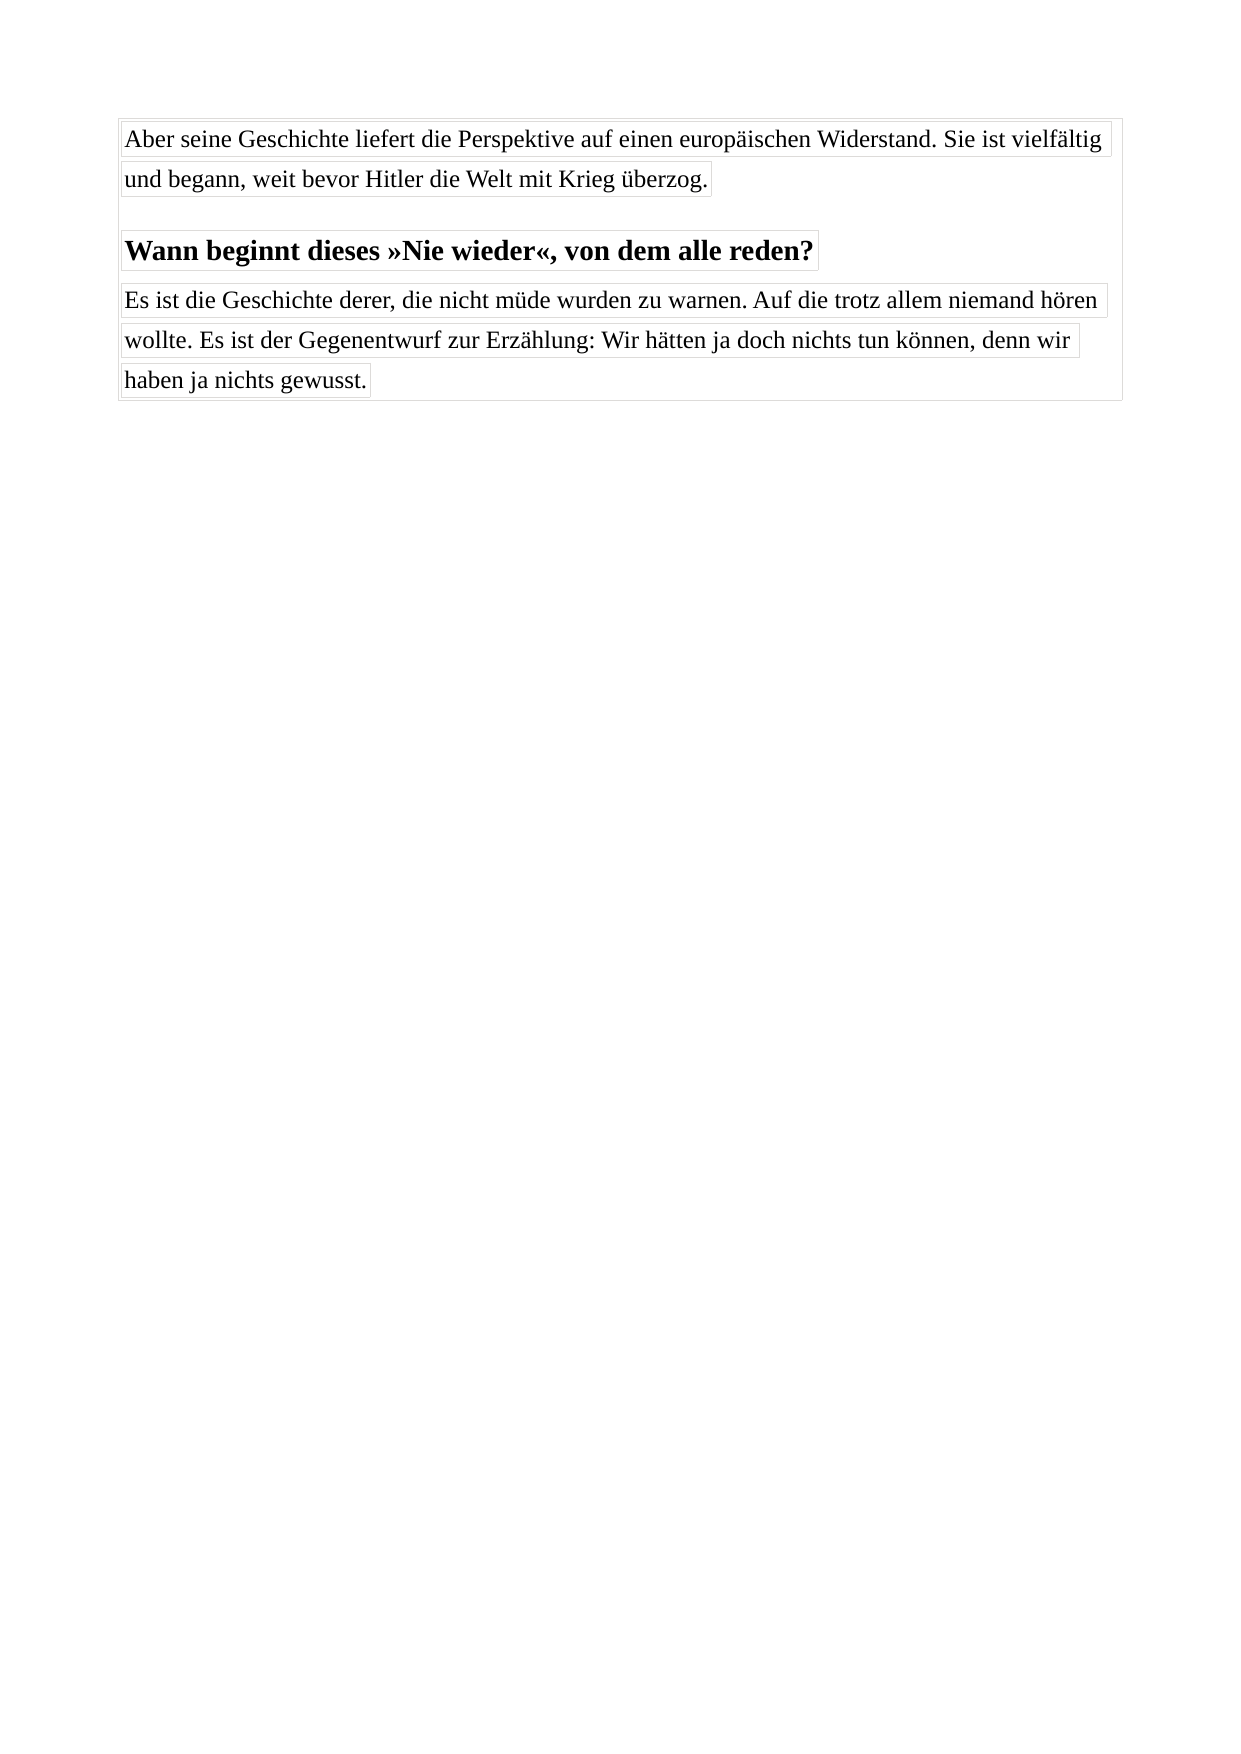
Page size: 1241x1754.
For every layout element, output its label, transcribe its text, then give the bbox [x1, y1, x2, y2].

text Aber seine Geschichte liefert die Perspektive auf einen europäischen Widerstand. Sie ist vielfältig und begann, weit bevor Hitler die Welt mit Krieg überzog. [119, 119, 1122, 196]
subtitle Wann beginnt dieses »Nie wieder«, von dem alle reden? [119, 227, 1122, 270]
text Es ist die Geschichte derer, die nicht müde wurden zu warnen. Auf die trotz allem niemand hören wollte. Es ist der Gegenentwurf zur Erzählung: Wir hätten ja doch nichts tun können, denn wir haben ja nichts gewusst. [119, 279, 1122, 400]
